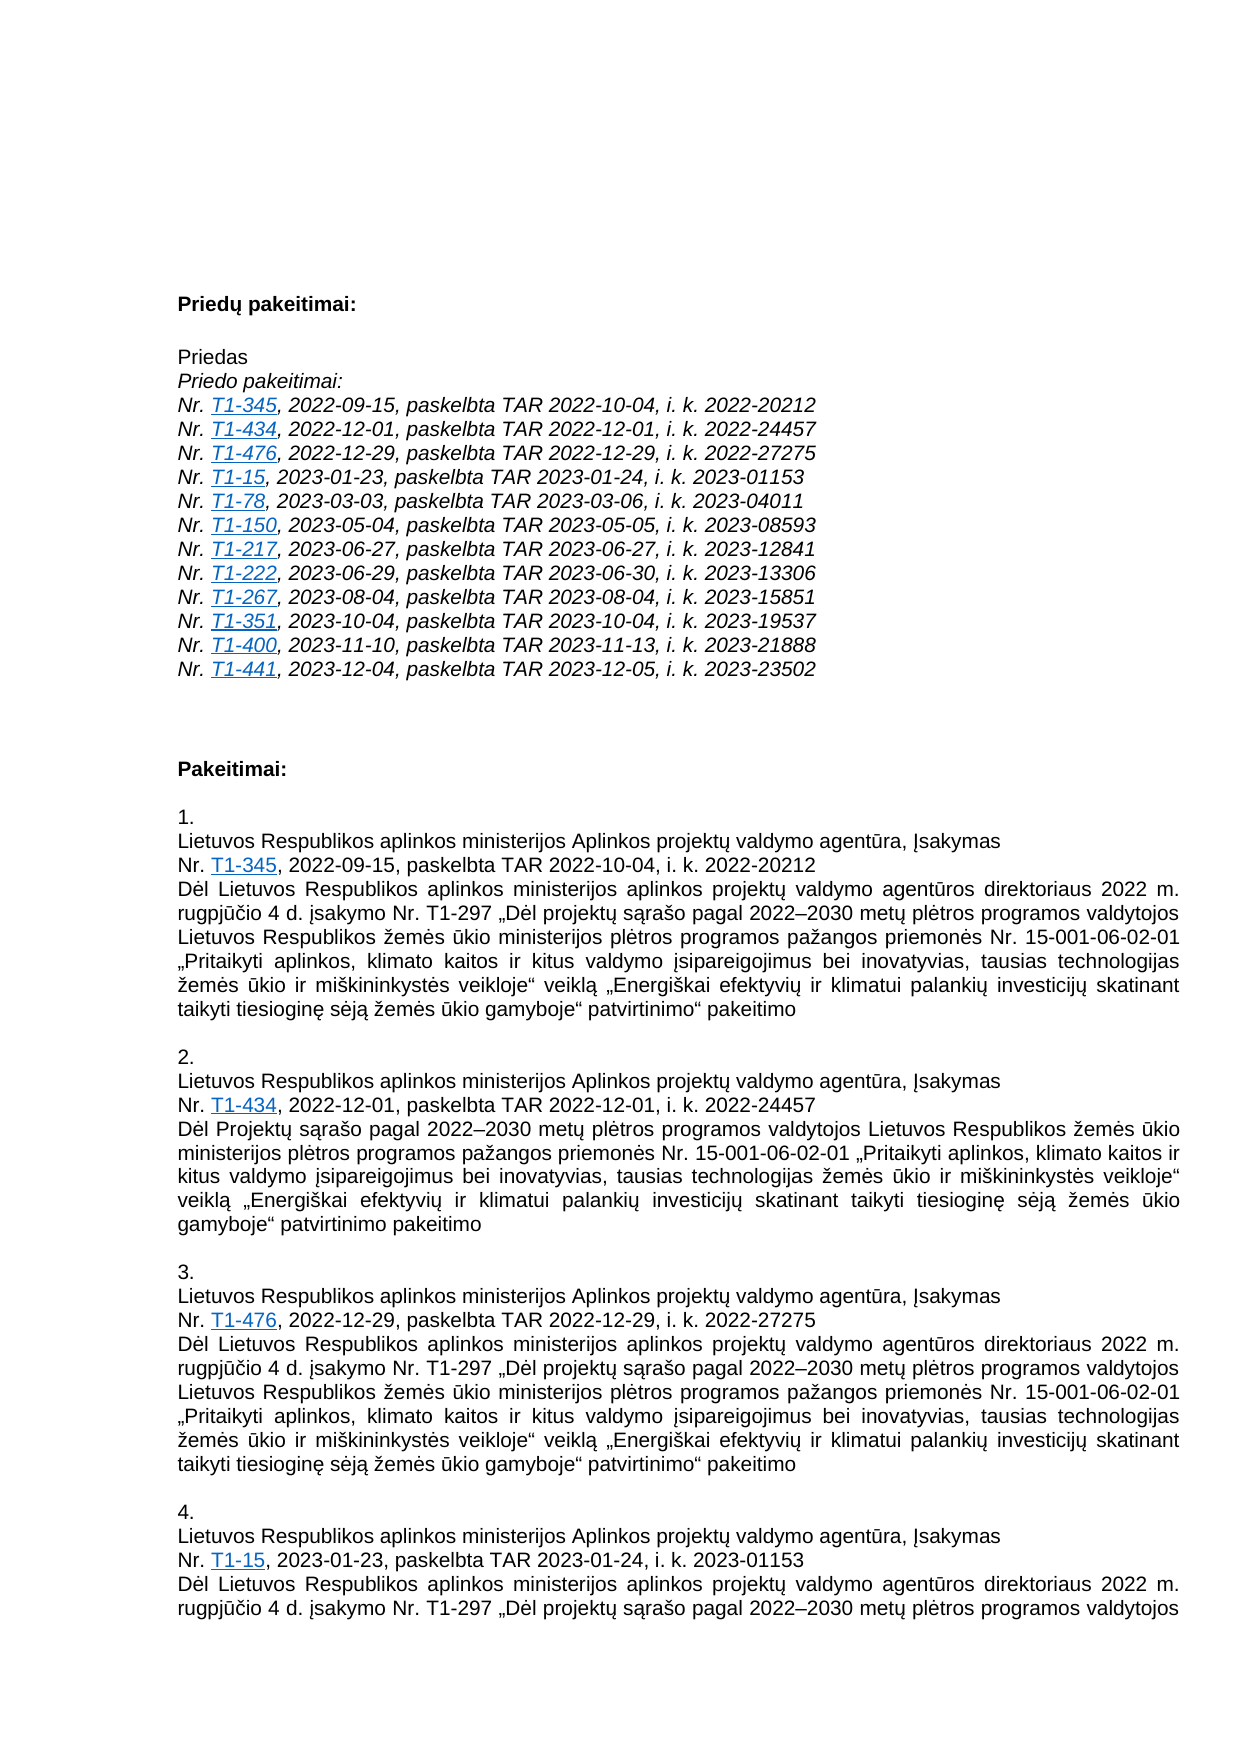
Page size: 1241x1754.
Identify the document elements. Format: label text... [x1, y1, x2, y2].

text Dėl Lietuvos Respublikos aplinkos ministerijos aplinkos projektų valdymo agentūros direktoriaus 2022 m. rugpjūčio 4 d. įsakymo Nr. T1-297 „Dėl projektų sąrašo pagal 2022–2030 metų plėtros programos valdytojos Lietuvos Respublikos žemės ūkio ministerijos plėtros programos pažangos priemonės Nr. 15-001-06-02-01 „Pritaikyti aplinkos, klimato kaitos ir kitus valdymo įsipareigojimus bei inovatyvias, tausias technologijas žemės ūkio ir miškininkystės veikloje“ veiklą „Energiškai efektyvių ir klimatui palankių investicijų skatinant taikyti tiesioginę sėją žemės ūkio gamyboje“ patvirtinimo“ pakeitimo [177, 1332, 1181, 1476]
text Nr. T1-351, 2023-10-04, paskelbta TAR 2023-10-04, i. k. 2023-19537 [177, 608, 1181, 632]
text Nr. T1-476, 2022-12-29, paskelbta TAR 2022-12-29, i. k. 2022-27275 [177, 441, 1181, 465]
text Lietuvos Respublikos aplinkos ministerijos Aplinkos projektų valdymo agentūra, Įsakymas [177, 829, 1181, 853]
text Nr. T1-345, 2022-09-15, paskelbta TAR 2022-10-04, i. k. 2022-20212 [177, 393, 1181, 417]
text Dėl Lietuvos Respublikos aplinkos ministerijos aplinkos projektų valdymo agentūros direktoriaus 2022 m. rugpjūčio 4 d. įsakymo Nr. T1-297 „Dėl projektų sąrašo pagal 2022–2030 metų plėtros programos valdytojos [177, 1572, 1181, 1619]
text Nr. T1-15, 2023-01-23, paskelbta TAR 2023-01-24, i. k. 2023-01153 [177, 1548, 1181, 1572]
text Nr. T1-267, 2023-08-04, paskelbta TAR 2023-08-04, i. k. 2023-15851 [177, 584, 1181, 608]
text Dėl Projektų sąrašo pagal 2022–2030 metų plėtros programos valdytojos Lietuvos Respublikos žemės ūkio ministerijos plėtros programos pažangos priemonės Nr. 15-001-06-02-01 „Pritaikyti aplinkos, klimato kaitos ir kitus valdymo įsipareigojimus bei inovatyvias, tausias technologijas žemės ūkio ir miškininkystės veikloje“ veiklą „Energiškai efektyvių ir klimatui palankių investicijų skatinant taikyti tiesioginę sėją žemės ūkio gamyboje“ patvirtinimo pakeitimo [177, 1116, 1181, 1236]
text Nr. T1-400, 2023-11-10, paskelbta TAR 2023-11-13, i. k. 2023-21888 [177, 632, 1181, 656]
text Nr. T1-476, 2022-12-29, paskelbta TAR 2022-12-29, i. k. 2022-27275 [177, 1308, 1181, 1332]
text Priedų pakeitimai: [177, 292, 1181, 316]
text Priedas [177, 345, 1181, 369]
text Nr. T1-78, 2023-03-03, paskelbta TAR 2023-03-06, i. k. 2023-04011 [177, 489, 1181, 513]
text 3. [177, 1260, 1181, 1284]
text Lietuvos Respublikos aplinkos ministerijos Aplinkos projektų valdymo agentūra, Įsakymas [177, 1068, 1181, 1092]
text Nr. T1-345, 2022-09-15, paskelbta TAR 2022-10-04, i. k. 2022-20212 [177, 853, 1181, 877]
text Lietuvos Respublikos aplinkos ministerijos Aplinkos projektų valdymo agentūra, Įsakymas [177, 1524, 1181, 1548]
text Nr. T1-150, 2023-05-04, paskelbta TAR 2023-05-05, i. k. 2023-08593 [177, 513, 1181, 537]
text Nr. T1-434, 2022-12-01, paskelbta TAR 2022-12-01, i. k. 2022-24457 [177, 417, 1181, 441]
text Nr. T1-217, 2023-06-27, paskelbta TAR 2023-06-27, i. k. 2023-12841 [177, 537, 1181, 561]
text Nr. T1-441, 2023-12-04, paskelbta TAR 2023-12-05, i. k. 2023-23502 [177, 656, 1181, 680]
text 2. [177, 1044, 1181, 1068]
text Pakeitimai: [177, 757, 1181, 781]
text 1. [177, 805, 1181, 829]
text Priedo pakeitimai: [177, 369, 1181, 393]
text Nr. T1-15, 2023-01-23, paskelbta TAR 2023-01-24, i. k. 2023-01153 [177, 465, 1181, 489]
text Lietuvos Respublikos aplinkos ministerijos Aplinkos projektų valdymo agentūra, Įsakymas [177, 1284, 1181, 1308]
text 4. [177, 1500, 1181, 1524]
text Nr. T1-434, 2022-12-01, paskelbta TAR 2022-12-01, i. k. 2022-24457 [177, 1092, 1181, 1116]
text Dėl Lietuvos Respublikos aplinkos ministerijos aplinkos projektų valdymo agentūros direktoriaus 2022 m. rugpjūčio 4 d. įsakymo Nr. T1-297 „Dėl projektų sąrašo pagal 2022–2030 metų plėtros programos valdytojos Lietuvos Respublikos žemės ūkio ministerijos plėtros programos pažangos priemonės Nr. 15-001-06-02-01 „Pritaikyti aplinkos, klimato kaitos ir kitus valdymo įsipareigojimus bei inovatyvias, tausias technologijas žemės ūkio ir miškininkystės veikloje“ veiklą „Energiškai efektyvių ir klimatui palankių investicijų skatinant taikyti tiesioginę sėją žemės ūkio gamyboje“ patvirtinimo“ pakeitimo [177, 877, 1181, 1021]
text Nr. T1-222, 2023-06-29, paskelbta TAR 2023-06-30, i. k. 2023-13306 [177, 561, 1181, 584]
